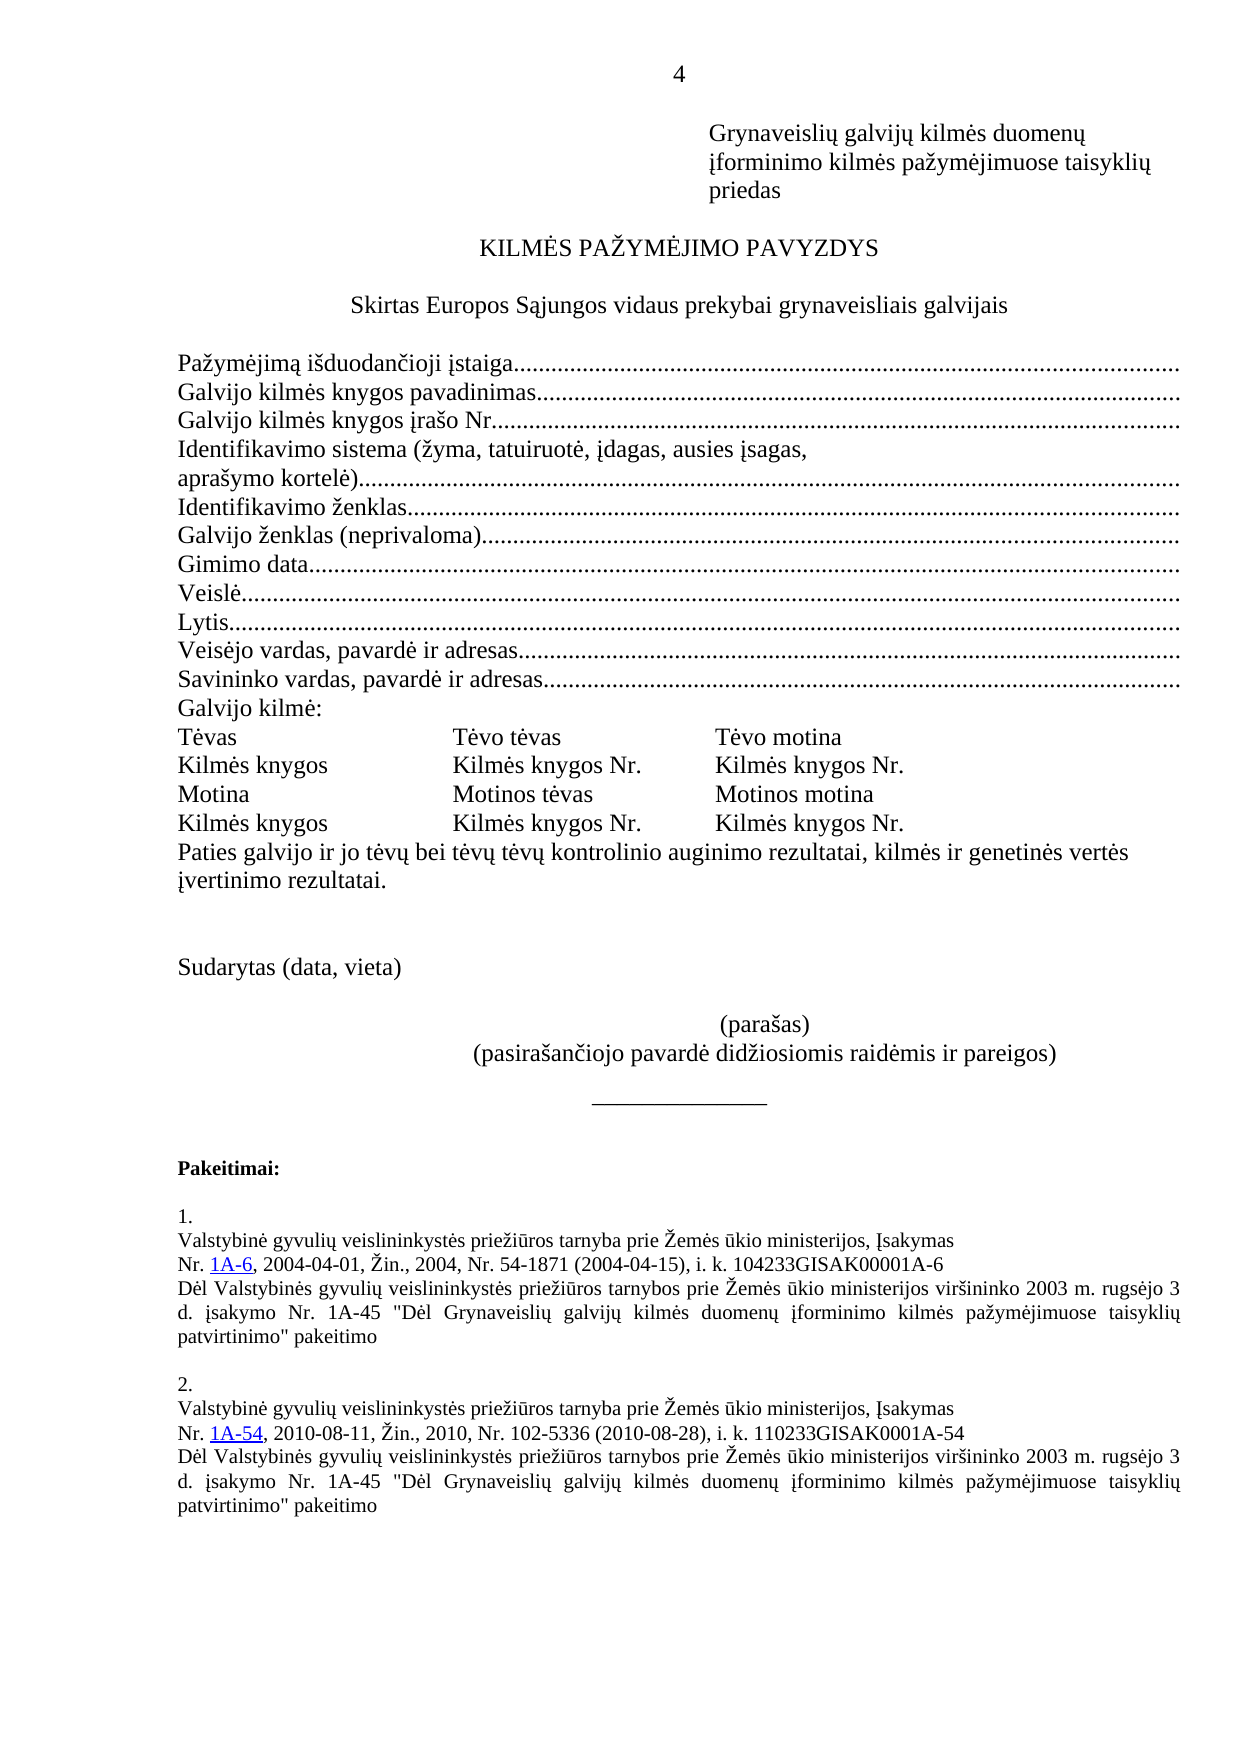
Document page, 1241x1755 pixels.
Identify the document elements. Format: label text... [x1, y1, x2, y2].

text KILMĖS PAŽYMĖJIMO PAVYZDYS [177, 233, 1181, 262]
text Nr. 1A-54, 2010-08-11, Žin., 2010, Nr. 102-5336 (2010-08-28), i. k. 110233GISAK0001A-54 [177, 1420, 1181, 1444]
text Savininko vardas, pavardė ir adresas [177, 664, 1181, 693]
text Kilmės knygos Kilmės knygos Nr. Kilmės knygos Nr. [177, 751, 1181, 779]
text Skirtas Europos Sąjungos vidaus prekybai grynaveisliais galvijais [177, 291, 1181, 319]
text Paties galvijo ir jo tėvų bei tėvų tėvų kontrolinio auginimo rezultatai, kilmės ir genetinės vertės įvertinimo rezultatai. [177, 837, 1181, 894]
text priedas [177, 176, 1181, 204]
text Galvijo ženklas (neprivaloma) [177, 521, 1181, 549]
text Galvijo kilmė: [177, 693, 1181, 722]
text Veislė [177, 578, 1181, 607]
text Sudarytas (data, vieta) [177, 952, 1181, 981]
text 2. [177, 1372, 1181, 1396]
text (pasirašančiojo pavardė didžiosiomis raidėmis ir pareigos) [177, 1038, 1181, 1067]
text Tėvas Tėvo tėvas Tėvo motina [177, 722, 1181, 751]
text Veisėjo vardas, pavardė ir adresas [177, 636, 1181, 664]
text Nr. 1A-6, 2004-04-01, Žin., 2004, Nr. 54-1871 (2004-04-15), i. k. 104233GISAK00001A-6 [177, 1252, 1181, 1276]
text (parašas) [177, 1009, 1181, 1038]
text Identifikavimo ženklas [177, 492, 1181, 521]
text Pažymėjimą išduodančioji įstaiga [177, 348, 1181, 377]
text aprašymo kortelė) [177, 463, 1181, 492]
text Valstybinė gyvulių veislininkystės priežiūros tarnyba prie Žemės ūkio ministerijos, Įsakymas [177, 1396, 1181, 1420]
text Gimimo data [177, 549, 1181, 578]
text Lytis [177, 607, 1181, 636]
text ______________ [177, 1079, 1181, 1108]
text Dėl Valstybinės gyvulių veislininkystės priežiūros tarnybos prie Žemės ūkio ministerijos viršininko 2003 m. rugsėjo 3 d. įsakymo Nr. 1A-45 "Dėl Grynaveislių galvijų kilmės duomenų įforminimo kilmės pažymėjimuose taisyklių patvirtinimo" pakeitimo [177, 1444, 1181, 1517]
text Grynaveislių galvijų kilmės duomenų [709, 118, 1181, 147]
text Valstybinė gyvulių veislininkystės priežiūros tarnyba prie Žemės ūkio ministerijos, Įsakymas [177, 1228, 1181, 1252]
text įforminimo kilmės pažymėjimuose taisyklių [177, 147, 1181, 176]
text Galvijo kilmės knygos pavadinimas [177, 377, 1181, 406]
text Motina Motinos tėvas Motinos motina [177, 779, 1181, 808]
text Pakeitimai: [177, 1156, 1181, 1180]
text Dėl Valstybinės gyvulių veislininkystės priežiūros tarnybos prie Žemės ūkio ministerijos viršininko 2003 m. rugsėjo 3 d. įsakymo Nr. 1A-45 "Dėl Grynaveislių galvijų kilmės duomenų įforminimo kilmės pažymėjimuose taisyklių patvirtinimo" pakeitimo [177, 1276, 1181, 1348]
text 1. [177, 1204, 1181, 1228]
text Galvijo kilmės knygos įrašo Nr [177, 406, 1181, 434]
text Kilmės knygos Kilmės knygos Nr. Kilmės knygos Nr. [177, 808, 1181, 837]
text Identifikavimo sistema (žyma, tatuiruotė, įdagas, ausies įsagas, [177, 434, 1181, 463]
